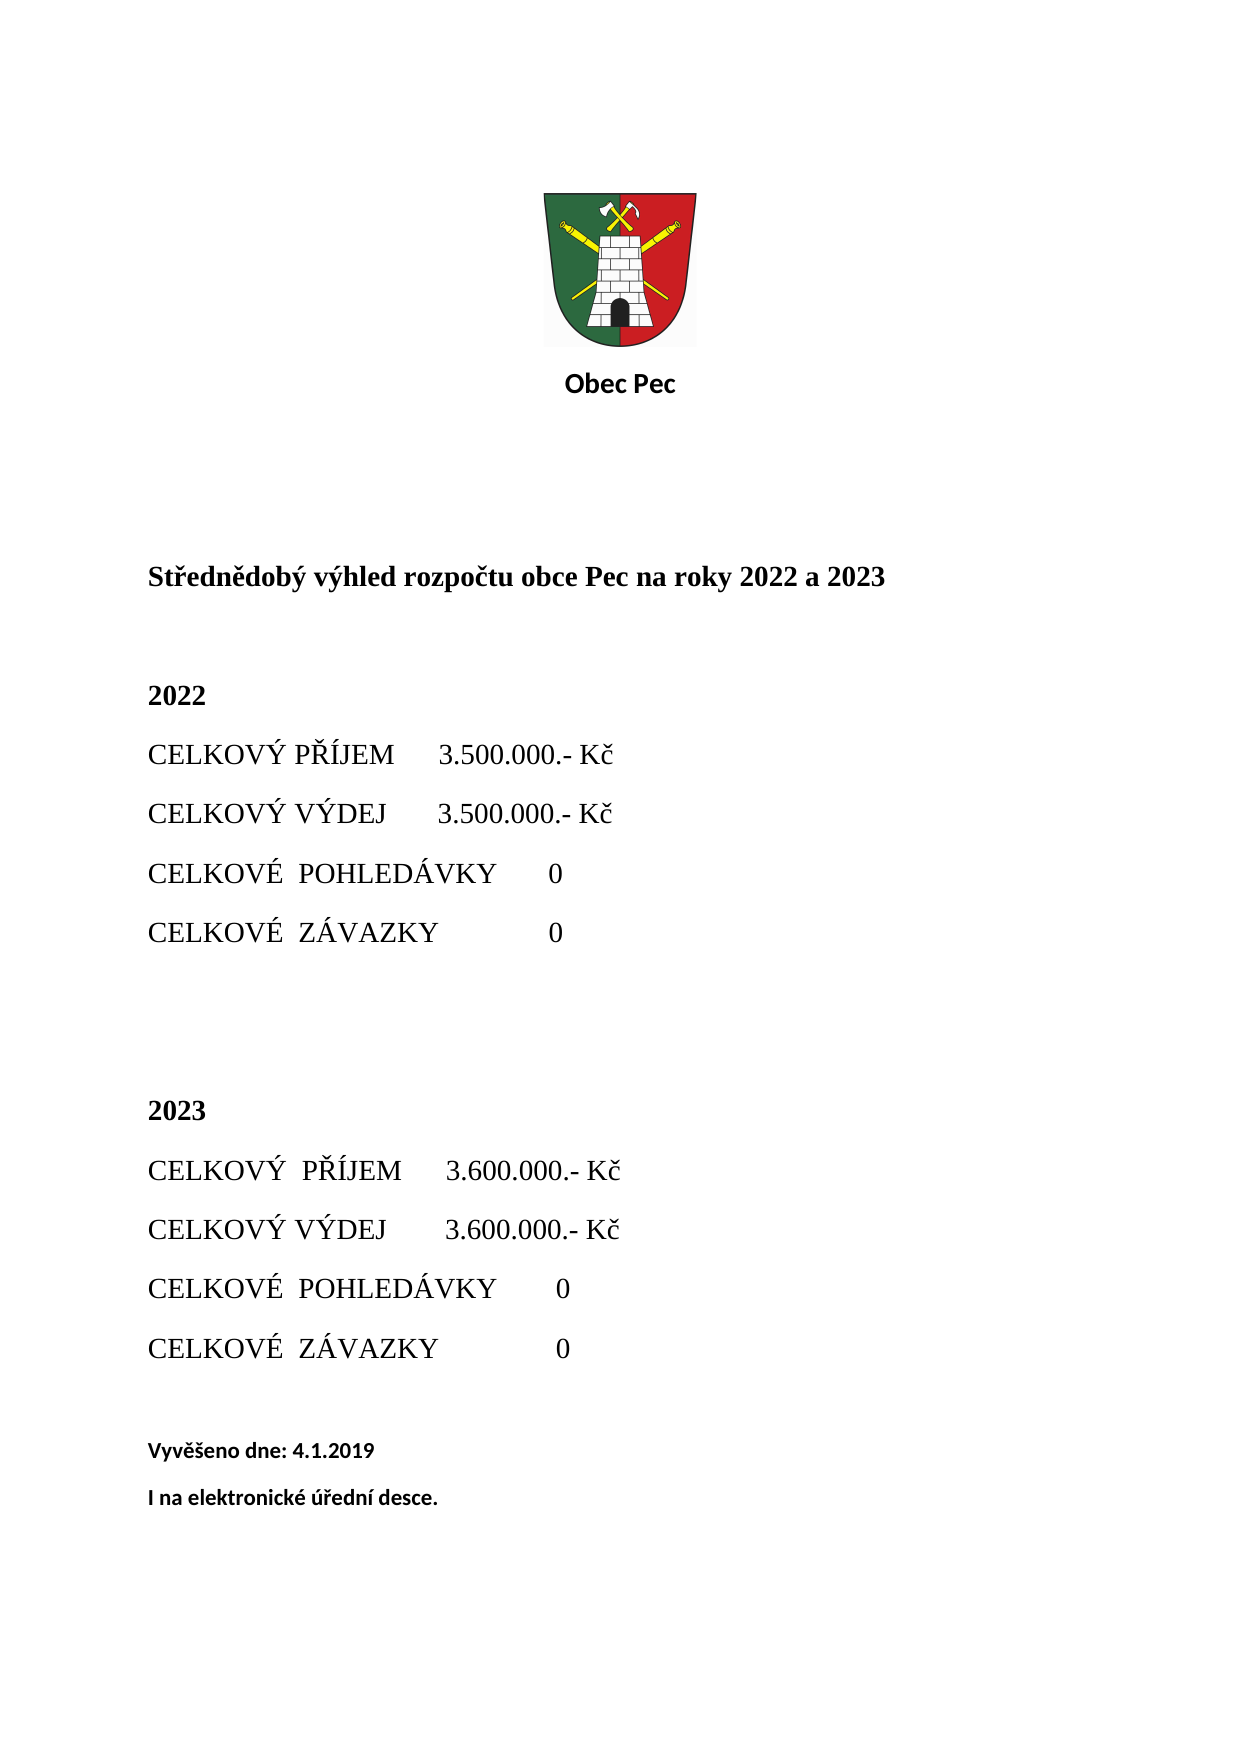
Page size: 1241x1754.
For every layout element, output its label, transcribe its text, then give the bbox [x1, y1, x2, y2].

text Obec Pec [148, 365, 1093, 401]
text Střednědobý výhled rozpočtu obce Pec na roky 2022 a 2023 [148, 559, 1093, 592]
text I na elektronické úřední desce. [148, 1483, 1093, 1511]
text CELKOVÝ VÝDEJ 3.600.000.- Kč [148, 1212, 1093, 1246]
text CELKOVÉ POHLEDÁVKY 0 [148, 1271, 1093, 1305]
text CELKOVÝ PŘÍJEM 3.600.000.- Kč [148, 1153, 1093, 1186]
text CELKOVÝ PŘÍJEM 3.500.000.- Kč [148, 737, 1093, 771]
text CELKOVÉ ZÁVAZKY 0 [148, 1331, 1093, 1364]
text CELKOVÉ ZÁVAZKY 0 [148, 915, 1093, 949]
text 2023 [148, 1093, 1093, 1127]
text CELKOVÝ VÝDEJ 3.500.000.- Kč [148, 796, 1093, 830]
text CELKOVÉ POHLEDÁVKY 0 [148, 856, 1093, 889]
text 2022 [148, 678, 1093, 711]
text Vyvěšeno dne: 4.1.2019 [148, 1436, 1093, 1464]
